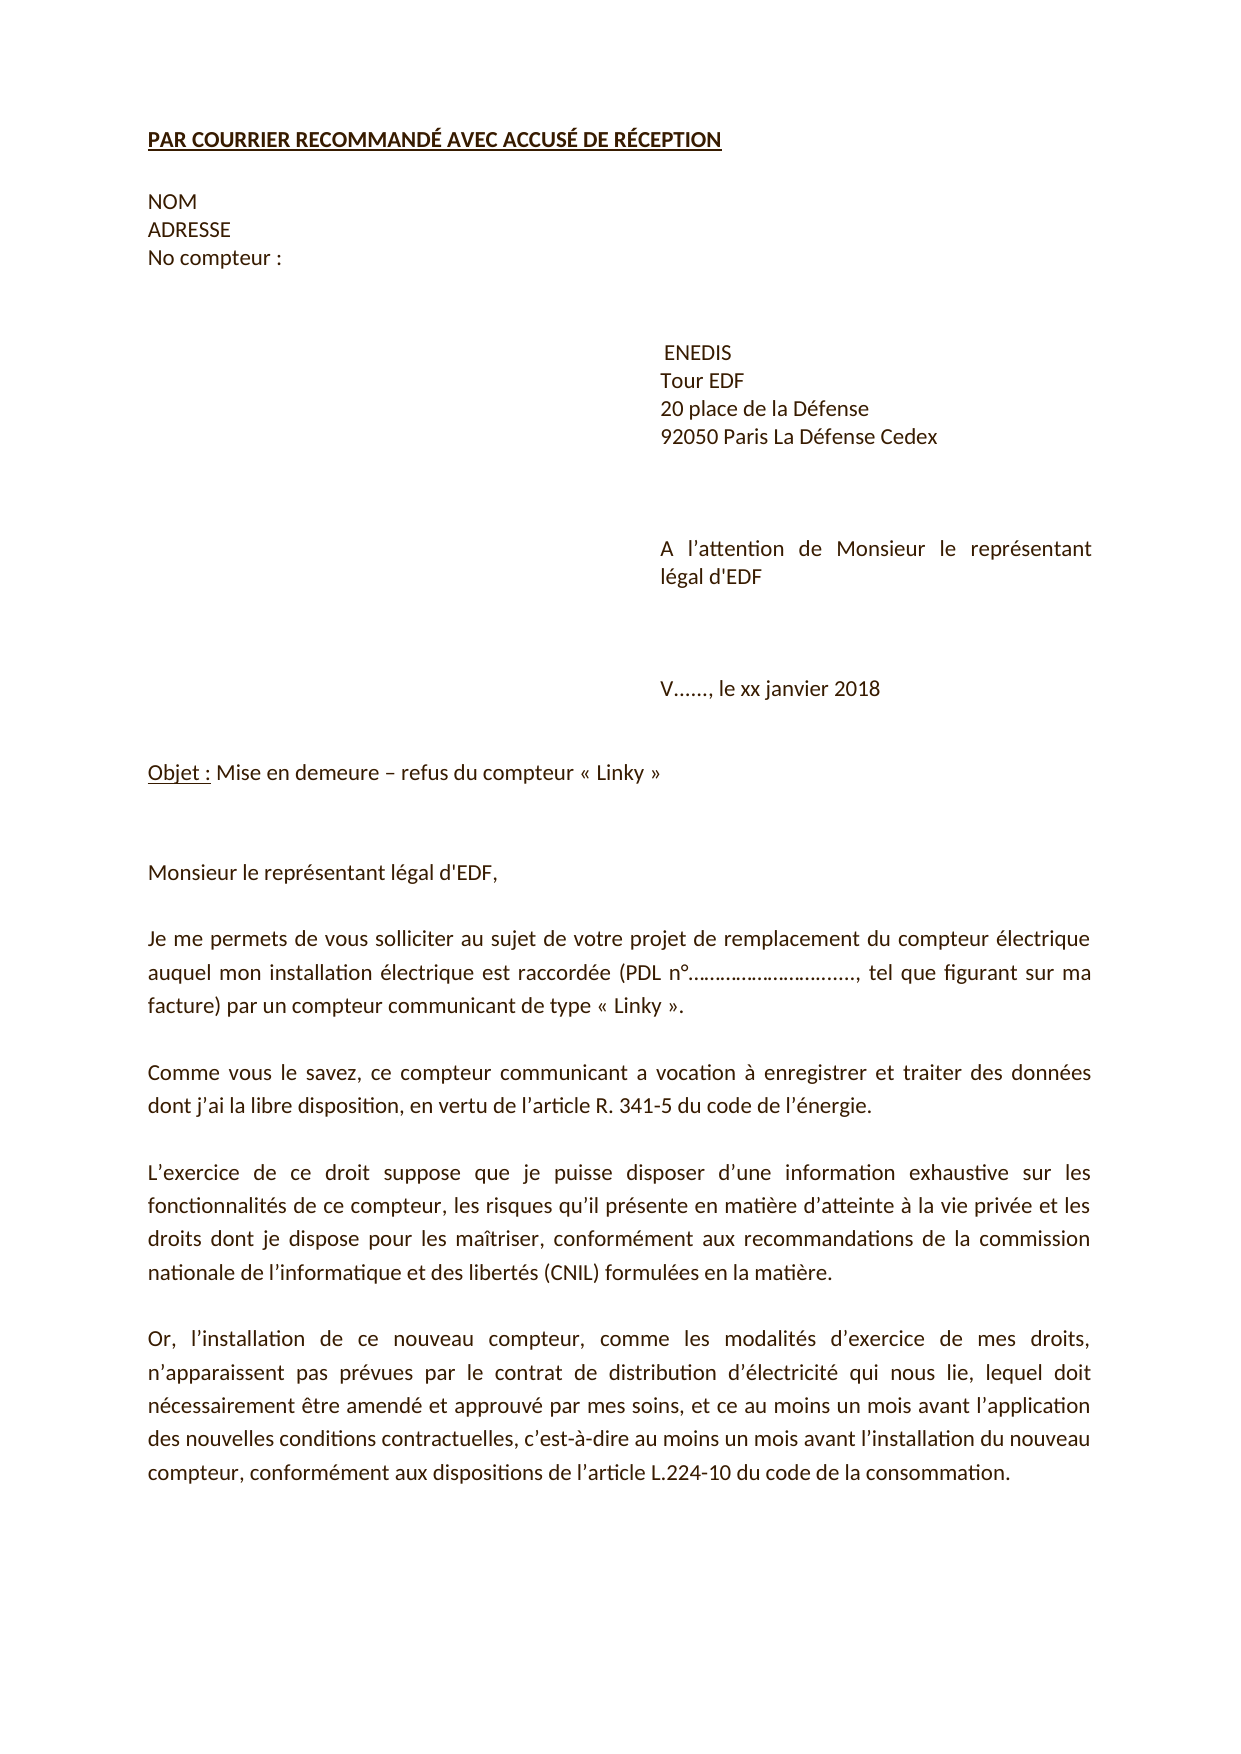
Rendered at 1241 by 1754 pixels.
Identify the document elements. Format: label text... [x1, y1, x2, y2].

text 20 place de la Défense [660, 394, 1093, 422]
text Tour EDF [660, 366, 1093, 394]
text Or, l’installation de ce nouveau compteur, comme les modalités d’exercice de mes droits, n’apparaissent pas prévues par le contrat de distribution d’électricité qui nous lie, lequel doit nécessairement être amendé et approuvé par mes soins, et ce au moins un mois avant l’application des nouvelles conditions contractuelles, c’est-à-dire au moins un mois avant l’installation du nouveau compteur, conformément aux dispositions de l’article L.224-10 du code de la consommation. [148, 1320, 1093, 1487]
text Enedis [660, 338, 1093, 366]
text ADRESSE [148, 216, 1093, 243]
text A l’attention de Monsieur le représentant légal d'EDF [660, 534, 1093, 590]
text Par courrier recommandé avec accusé de réception [148, 121, 1093, 154]
text Monsieur le représentant légal d'EDF, [148, 853, 1093, 887]
text L’exercice de ce droit suppose que je puisse disposer d’une information exhaustive sur les fonctionnalités de ce compteur, les risques qu’il présente en matière d’atteinte à la vie privée et les droits dont je dispose pour les maîtriser, conformément aux recommandations de la commission nationale de l’informatique et des libertés (CNIL) formulées en la matière. [148, 1153, 1093, 1287]
text Comme vous le savez, ce compteur communicant a vocation à enregistrer et traiter des données dont j’ai la libre disposition, en vertu de l’article R. 341-5 du code de l’énergie. [148, 1053, 1093, 1120]
text 92050 Paris La Défense Cedex [660, 422, 1093, 450]
text V......, le xx janvier 2018 [660, 674, 1093, 702]
text No compteur : [148, 243, 1093, 272]
text Je me permets de vous solliciter au sujet de votre projet de remplacement du compteur électrique auquel mon installation électrique est raccordée (PDL n°……………………......., tel que figurant sur ma facture) par un compteur communicant de type « Linky ». [148, 920, 1093, 1020]
text Objet : Mise en demeure – refus du compteur « Linky » [148, 758, 1093, 787]
text NOM [148, 187, 1093, 216]
